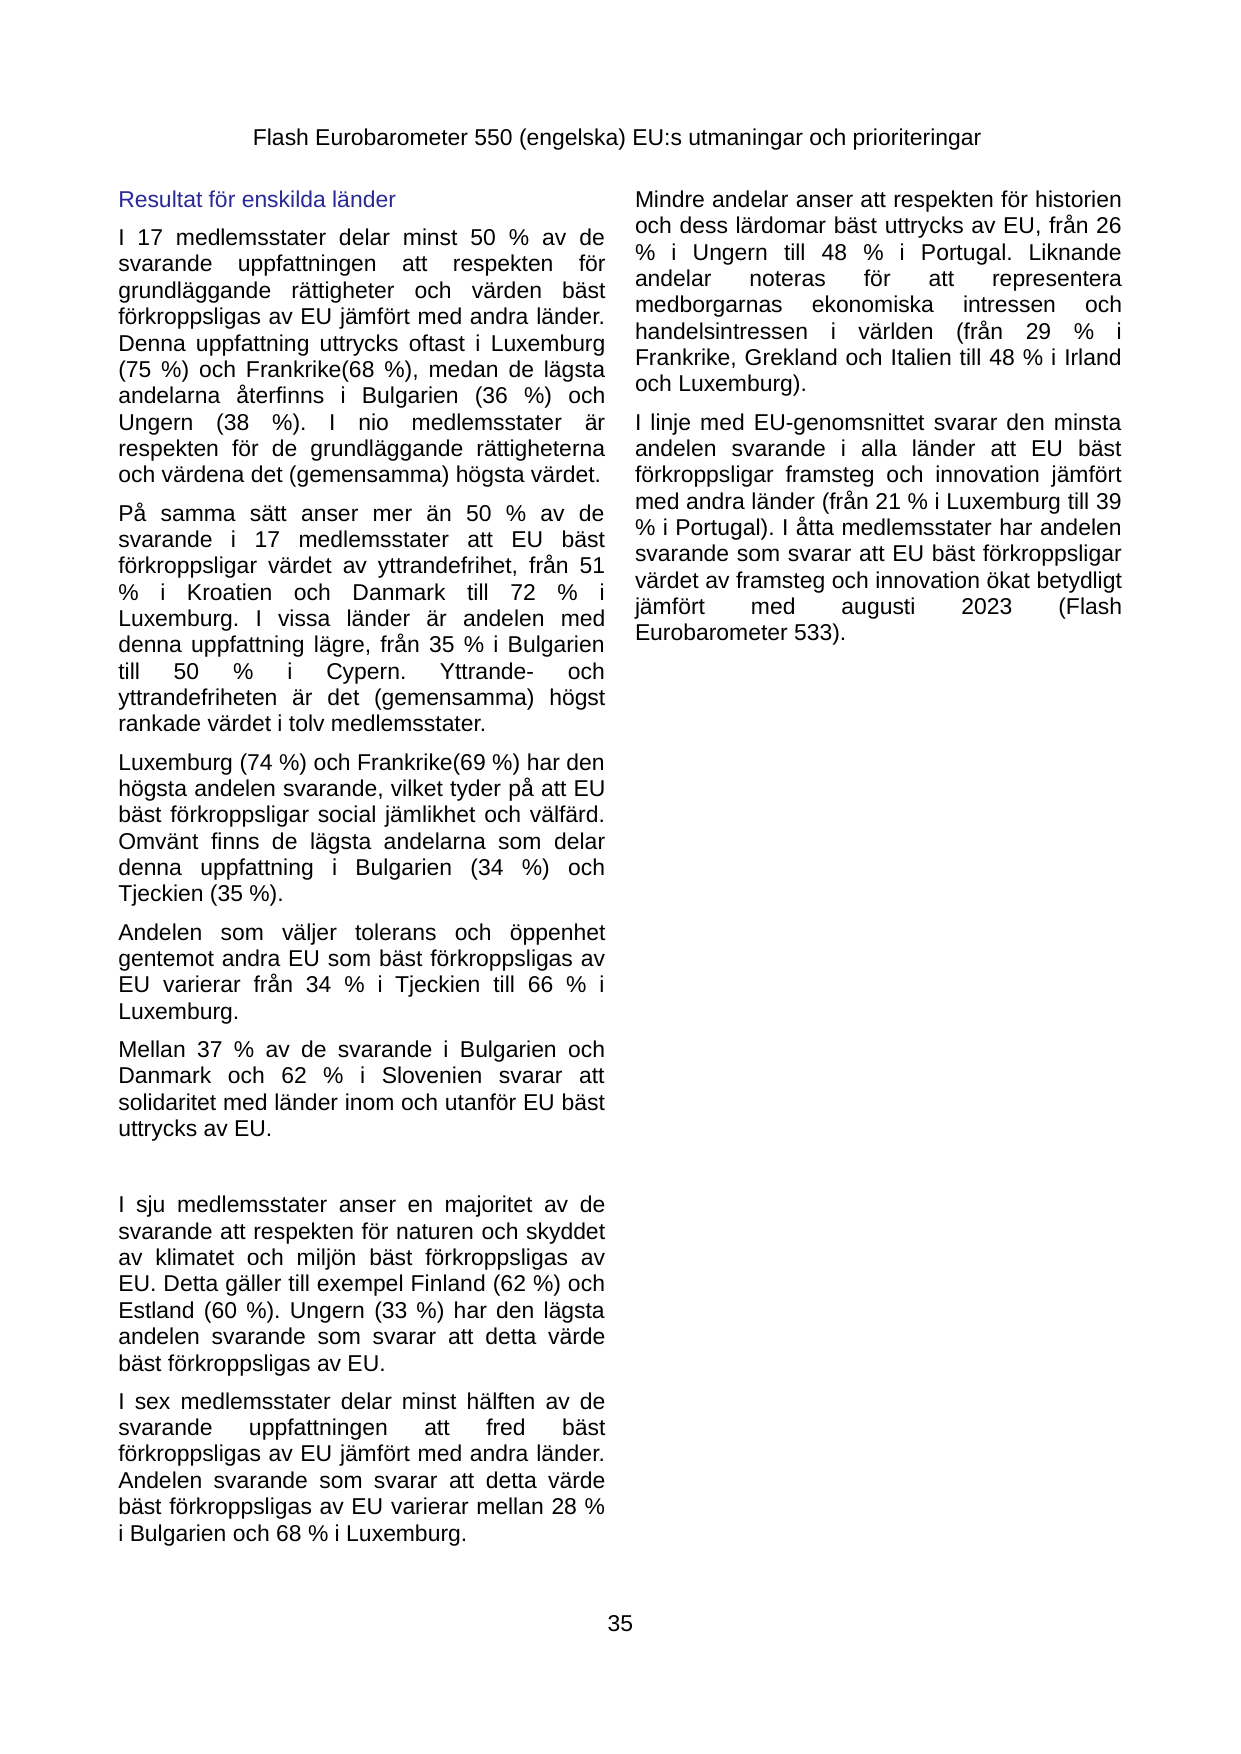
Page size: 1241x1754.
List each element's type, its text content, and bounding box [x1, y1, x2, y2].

text I 17 medlemsstater delar minst 50 % av de svarande uppfattningen att respekten för grundläggande rättigheter och värden bäst förkroppsligas av EU jämfört med andra länder. Denna uppfattning uttrycks oftast i Luxemburg (75 %) och Frankrike(68 %), medan de lägsta andelarna återfinns i Bulgarien (36 %) och Ungern (38 %). I nio medlemsstater är respekten för de grundläggande rättigheterna och värdena det (gemensamma) högsta värdet. [118, 224, 605, 488]
text I sju medlemsstater anser en majoritet av de svarande att respekten för naturen och skyddet av klimatet och miljön bäst förkroppsligas av EU. Detta gäller till exempel Finland (62 %) och Estland (60 %). Ungern (33 %) har den lägsta andelen svarande som svarar att detta värde bäst förkroppsligas av EU. [118, 1191, 605, 1376]
text Mindre andelar anser att respekten för historien och dess lärdomar bäst uttrycks av EU, från 26 % i Ungern till 48 % i Portugal. Liknande andelar noteras för att representera medborgarnas ekonomiska intressen och handelsintressen i världen (från 29 % i Frankrike, Grekland och Italien till 48 % i Irland och Luxemburg). [635, 186, 1122, 397]
text På samma sätt anser mer än 50 % av de svarande i 17 medlemsstater att EU bäst förkroppsligar värdet av yttrandefrihet, från 51 % i Kroatien och Danmark till 72 % i Luxemburg. I vissa länder är andelen med denna uppfattning lägre, från 35 % i Bulgarien till 50 % i Cypern. Yttrande- och yttrandefriheten är det (gemensamma) högst rankade värdet i tolv medlemsstater. [118, 499, 605, 737]
text Mellan 37 % av de svarande i Bulgarien och Danmark och 62 % i Slovenien svarar att solidaritet med länder inom och utanför EU bäst uttrycks av EU. [118, 1036, 605, 1141]
text Resultat för enskilda länder [118, 186, 605, 212]
text Andelen som väljer tolerans och öppenhet gentemot andra EU som bäst förkroppsligas av EU varierar från 34 % i Tjeckien till 66 % i Luxemburg. [118, 918, 605, 1024]
text I linje med EU-genomsnittet svarar den minsta andelen svarande i alla länder att EU bäst förkroppsligar framsteg och innovation jämfört med andra länder (från 21 % i Luxemburg till 39 % i Portugal). I åtta medlemsstater har andelen svarande som svarar att EU bäst förkroppsligar värdet av framsteg och innovation ökat betydligt jämfört med augusti 2023 (Flash Eurobarometer 533). [635, 408, 1122, 646]
text Luxemburg (74 %) och Frankrike(69 %) har den högsta andelen svarande, vilket tyder på att EU bäst förkroppsligar social jämlikhet och välfärd. Omvänt finns de lägsta andelarna som delar denna uppfattning i Bulgarien (34 %) och Tjeckien (35 %). [118, 748, 605, 907]
text I sex medlemsstater delar minst hälften av de svarande uppfattningen att fred bäst förkroppsligas av EU jämfört med andra länder. Andelen svarande som svarar att detta värde bäst förkroppsligas av EU varierar mellan 28 % i Bulgarien och 68 % i Luxemburg. [118, 1388, 605, 1546]
